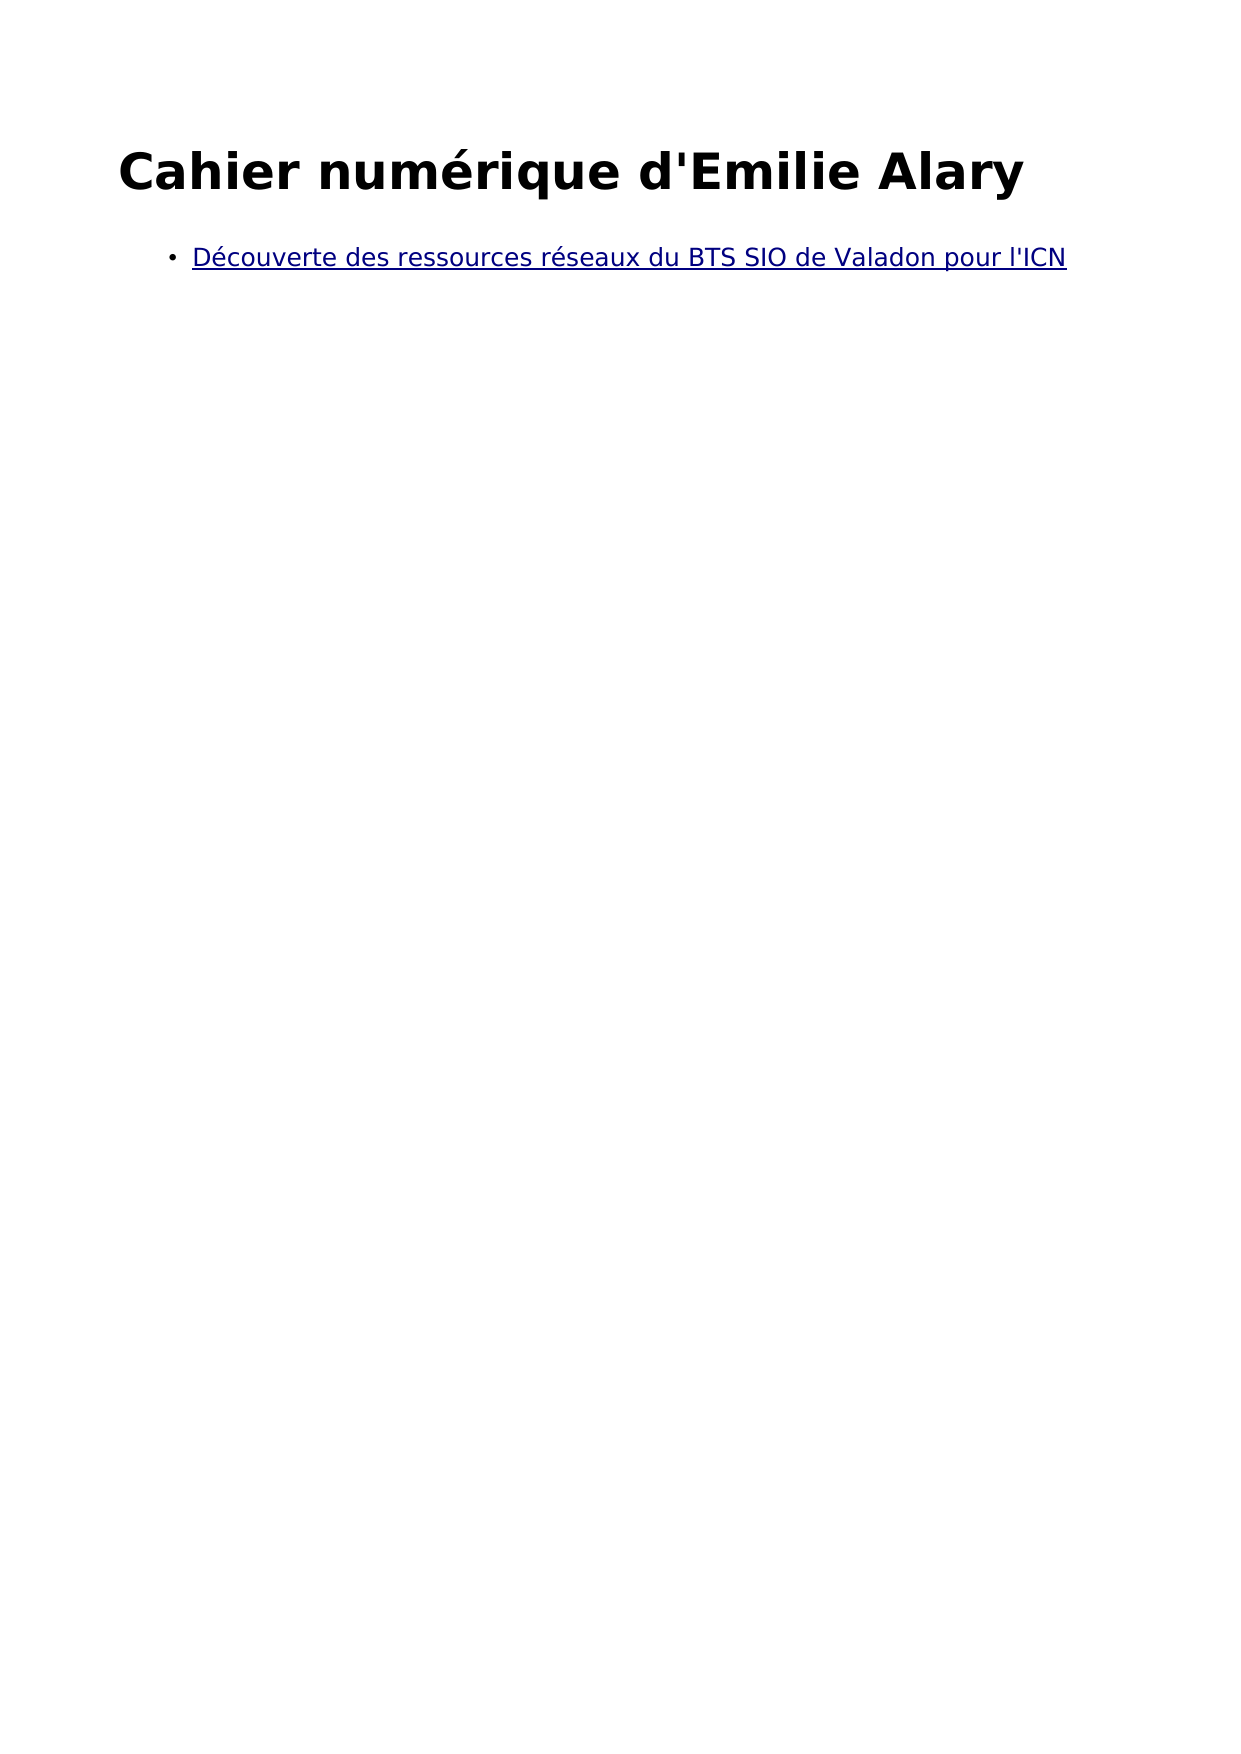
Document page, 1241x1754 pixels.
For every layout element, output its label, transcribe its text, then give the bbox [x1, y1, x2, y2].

subtitle Cahier numérique d'Emilie Alary [118, 143, 1122, 201]
list Découverte des ressources réseaux du BTS SIO de Valadon pour l'ICN [177, 243, 1122, 272]
